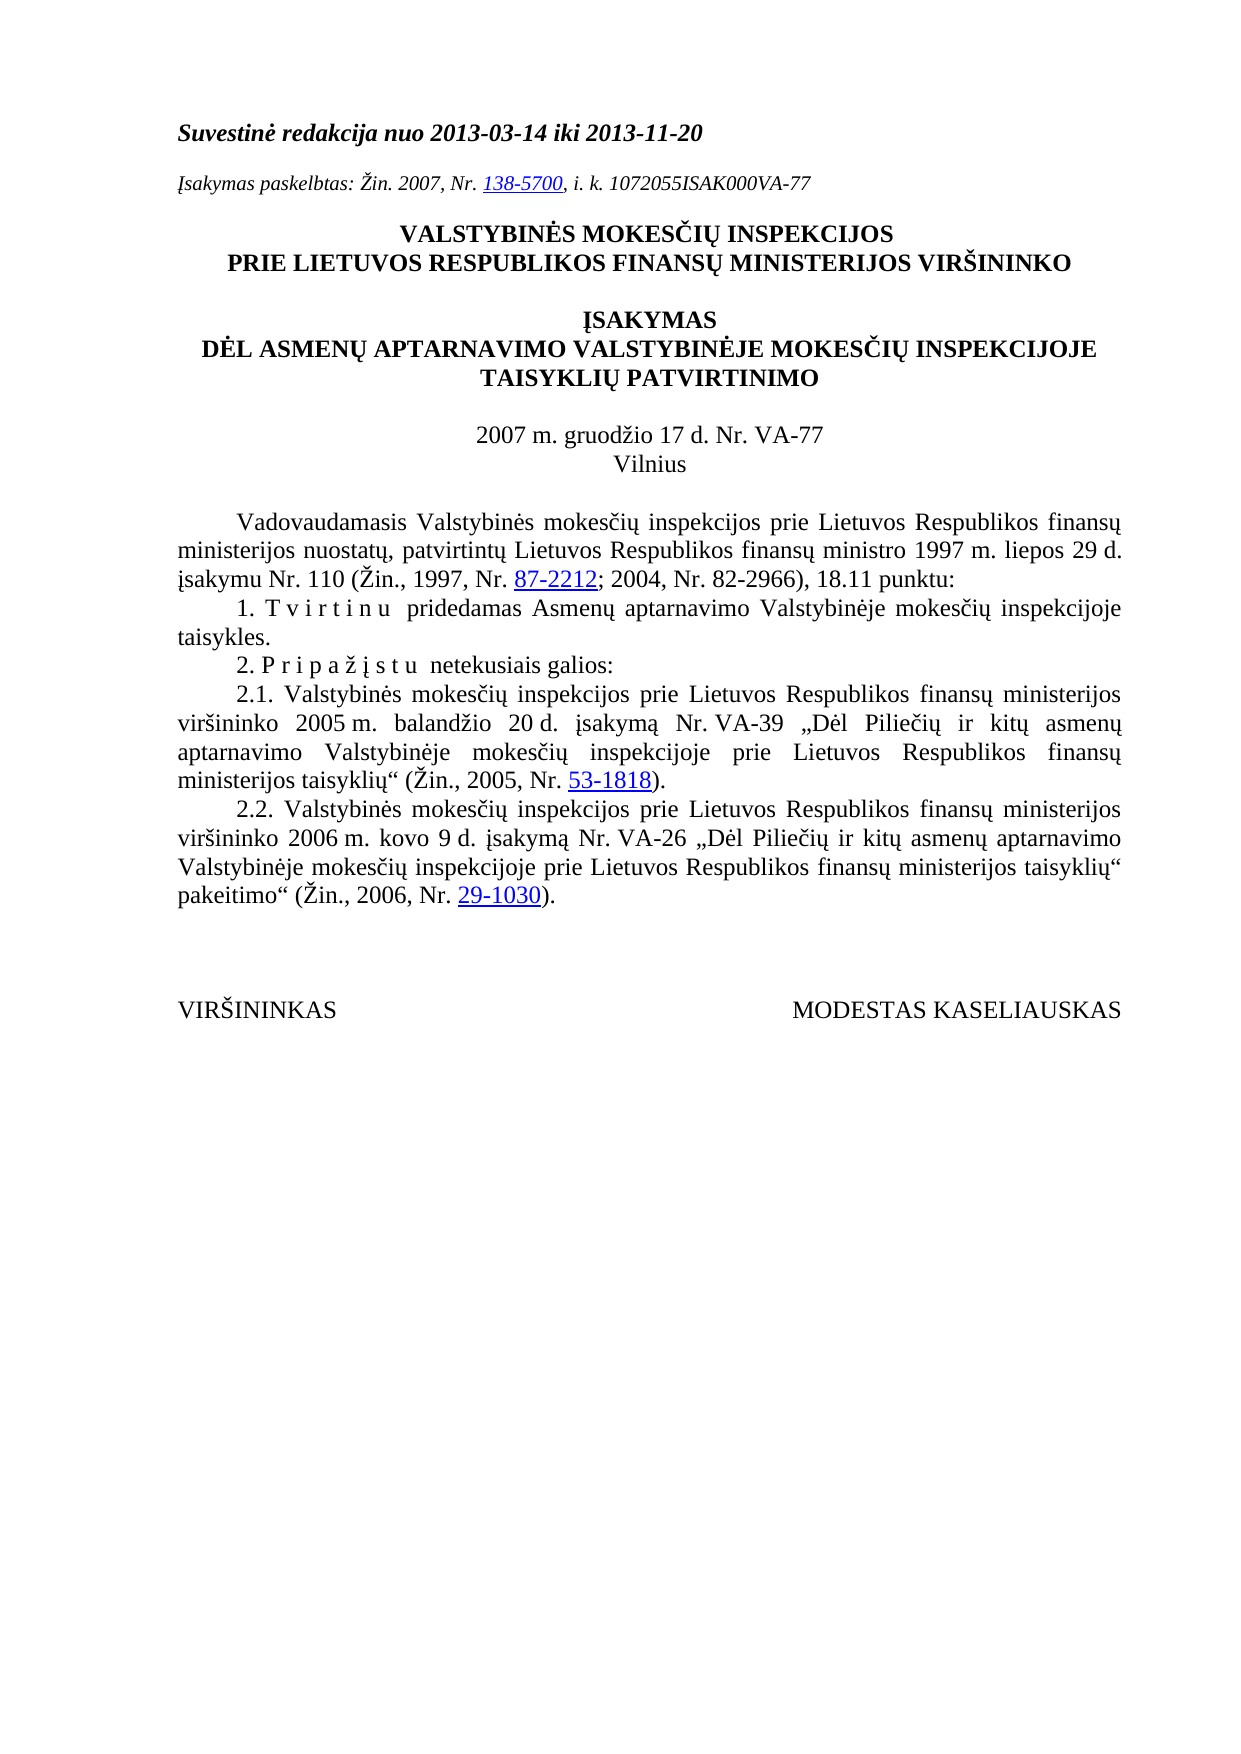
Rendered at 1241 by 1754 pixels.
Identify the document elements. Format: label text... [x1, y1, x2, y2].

text ĮSAKYMAS [177, 305, 1122, 334]
text Viršininkas Modestas Kaseliauskas [177, 995, 1122, 1024]
text 2.2. Valstybinės mokesčių inspekcijos prie Lietuvos Respublikos finansų ministerijos viršininko 2006 m. kovo 9 d. įsakymą Nr. VA-26 „Dėl Piliečių ir kitų asmenų aptarnavimo Valstybinėje mokesčių inspekcijoje prie Lietuvos Respublikos finansų ministerijos taisyklių“ pakeitimo“ (Žin., 2006, Nr. 29-1030). [177, 794, 1122, 909]
text VALSTYBINĖS MOKESČIŲ INSPEKCIJOS PRIE LIETUVOS RESPUBLIKOS FINANSŲ MINISTERIJOS VIRŠININKO [177, 219, 1122, 277]
text Įsakymas paskelbtas: Žin. 2007, Nr. 138-5700, i. k. 1072055ISAK000VA-77 [177, 171, 1122, 195]
text DĖL Asmenų aptarnavimo Valstybinėje mokesčių inspekcijoje TAISYKLIŲ PATVIRTINIMO [177, 334, 1122, 392]
text 2.1. Valstybinės mokesčių inspekcijos prie Lietuvos Respublikos finansų ministerijos viršininko 2005 m. balandžio 20 d. įsakymą Nr. VA-39 „Dėl Piliečių ir kitų asmenų aptarnavimo Valstybinėje mokesčių inspekcijoje prie Lietuvos Respublikos finansų ministerijos taisyklių“ (Žin., 2005, Nr. 53-1818). [177, 679, 1122, 794]
text 1. Tvirtinu pridedamas Asmenų aptarnavimo Valstybinėje mokesčių inspekcijoje taisykles. [177, 593, 1122, 650]
text Vadovaudamasis Valstybinės mokesčių inspekcijos prie Lietuvos Respublikos finansų ministerijos nuostatų, patvirtintų Lietuvos Respublikos finansų ministro 1997 m. liepos 29 d. įsakymu Nr. 110 (Žin., 1997, Nr. 87-2212; 2004, Nr. 82-2966), 18.11 punktu: [177, 507, 1122, 593]
text Vilnius [177, 449, 1122, 478]
text 2007 m. gruodžio 17 d. Nr. VA-77 [177, 420, 1122, 449]
text 2. Pripažįstu netekusiais galios: [177, 650, 1122, 679]
text Suvestinė redakcija nuo 2013-03-14 iki 2013-11-20 [177, 118, 1122, 147]
